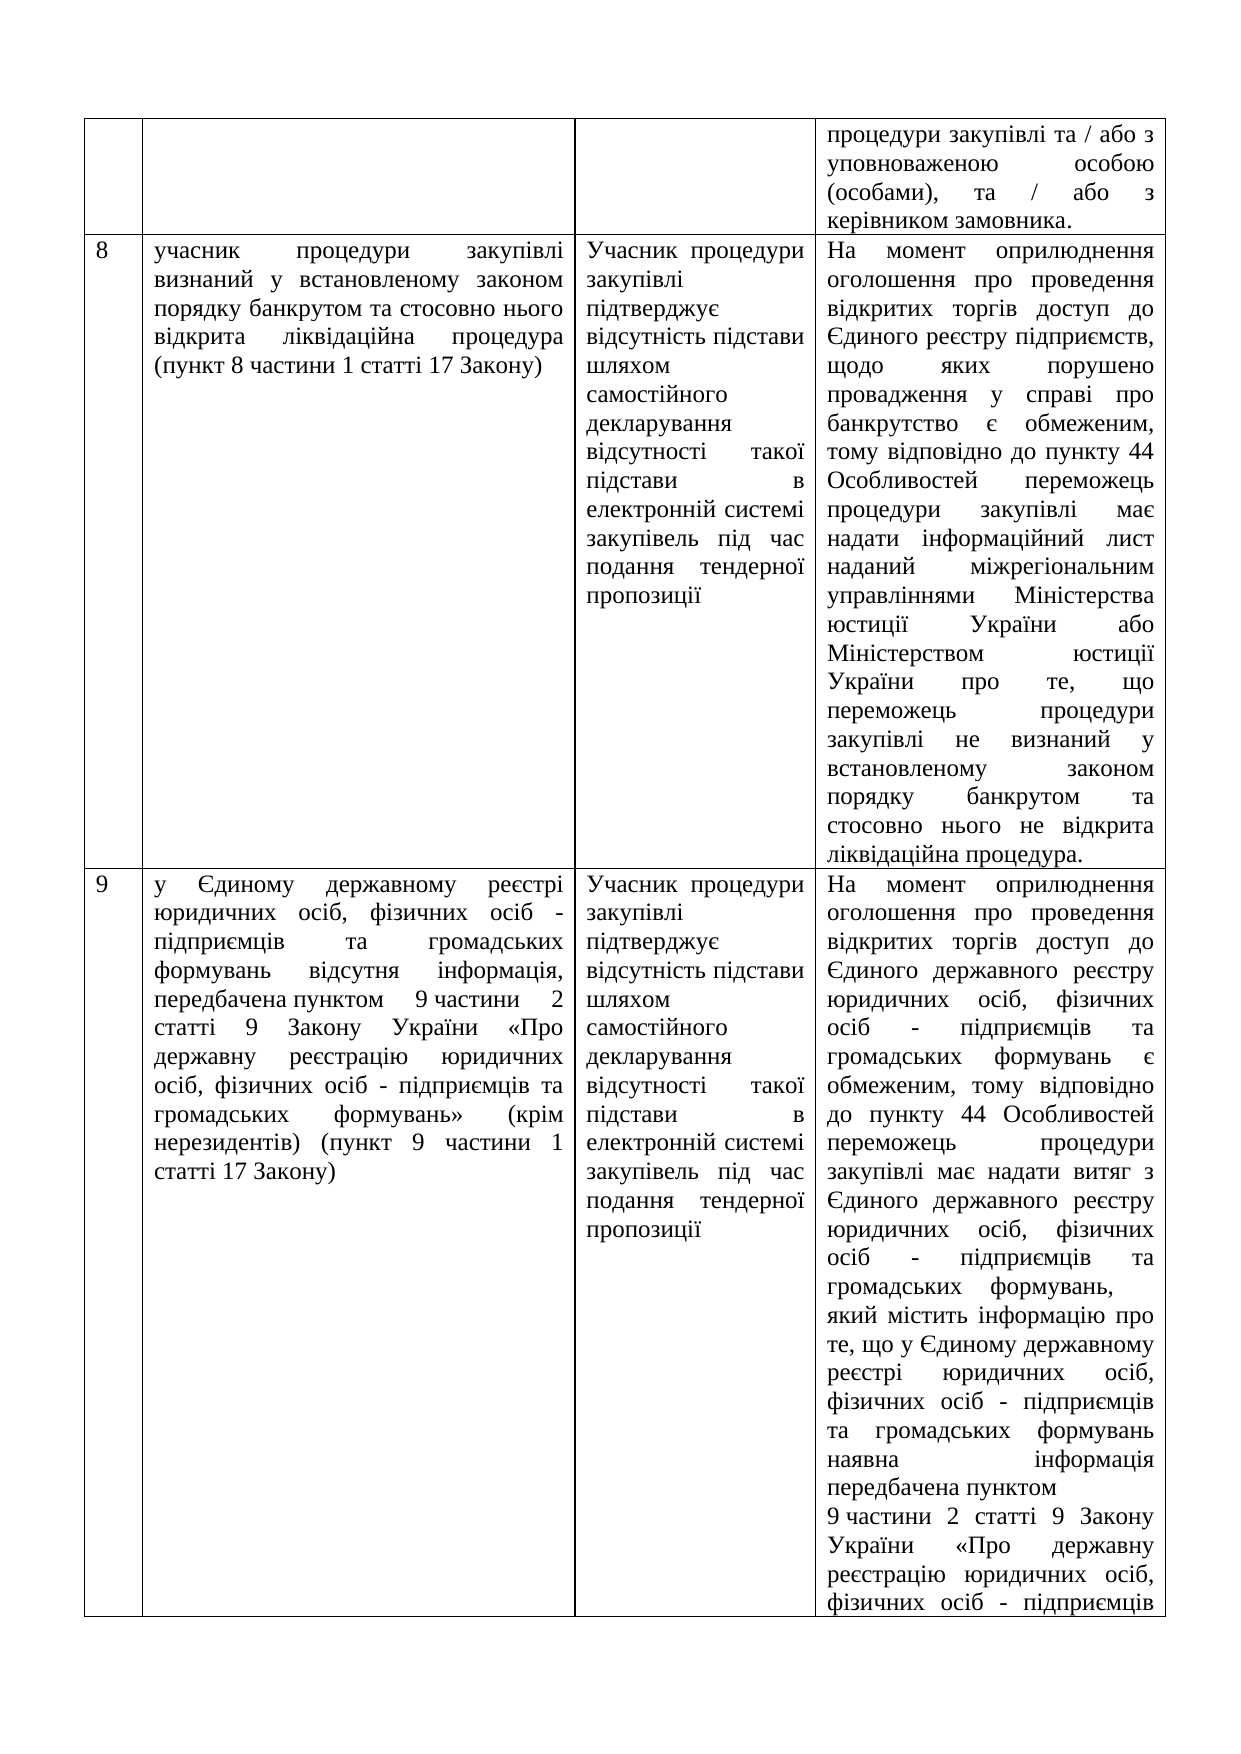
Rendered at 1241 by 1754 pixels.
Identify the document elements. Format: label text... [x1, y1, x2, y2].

table_cell у Єдиному державному реєстрі юридичних осіб, фізичних осіб - підприємців та громадських формувань відсутня інформація, передбачена пунктом 9 частини 2 статті 9 Закону України «Про державну реєстрацію юридичних осіб, фізичних осіб - підприємців та громадських формувань» (крім нерезидентів) (пункт 9 частини 1 статті 17 Закону) [143, 869, 574, 1616]
table_cell [576, 119, 815, 234]
table_cell Учасник процедури закупівлі підтверджує відсутність підстави шляхом самостійного декларування відсутності такої підстави в електронній системі закупівель під час подання тендерної пропозиції [576, 235, 815, 868]
table_cell 8 [85, 235, 142, 868]
table_cell учасник процедури закупівлі визнаний у встановленому законом порядку банкрутом та стосовно нього відкрита ліквідаційна процедура (пункт 8 частини 1 статті 17 Закону) [143, 235, 574, 868]
table_cell На момент оприлюднення оголошення про проведення відкритих торгів доступ до Єдиного державного реєстру юридичних осіб, фізичних осіб - підприємців та громадських формувань є обмеженим, тому відповідно до пункту 44 Особливостей переможець процедури закупівлі має надати витяг з Єдиного державного реєстру юридичних осіб, фізичних осіб - підприємців та громадських формувань, який містить інформацію про те, що у Єдиному державному реєстрі юридичних осіб, фізичних осіб - підприємців та громадських формувань наявна інформація передбачена пунктом 9 частини 2 статті 9 Закону України «Про державну реєстрацію юридичних осіб, фізичних осіб - підприємців [816, 869, 1165, 1616]
table_cell Учасник процедури закупівлі підтверджує відсутність підстави шляхом самостійного декларування відсутності такої підстави в електронній системі закупівель під час подання тендерної пропозиції [576, 869, 815, 1616]
table_cell 9 [85, 869, 142, 1616]
table_cell [143, 119, 574, 234]
table_cell На момент оприлюднення оголошення про проведення відкритих торгів доступ до Єдиного реєстру підприємств, щодо яких порушено провадження у справі про банкрутство є обмеженим, тому відповідно до пункту 44 Особливостей переможець процедури закупівлі має надати інформаційний лист наданий міжрегіональним управліннями Міністерства юстиції України або Міністерством юстиції України про те, що переможець процедури закупівлі не визнаний у встановленому законом порядку банкрутом та стосовно нього не відкрита ліквідаційна процедура. [816, 235, 1165, 868]
table_cell [85, 119, 142, 234]
table_cell процедури закупівлі та / або з уповноваженою особою (особами), та / або з керівником замовника. [816, 119, 1165, 234]
